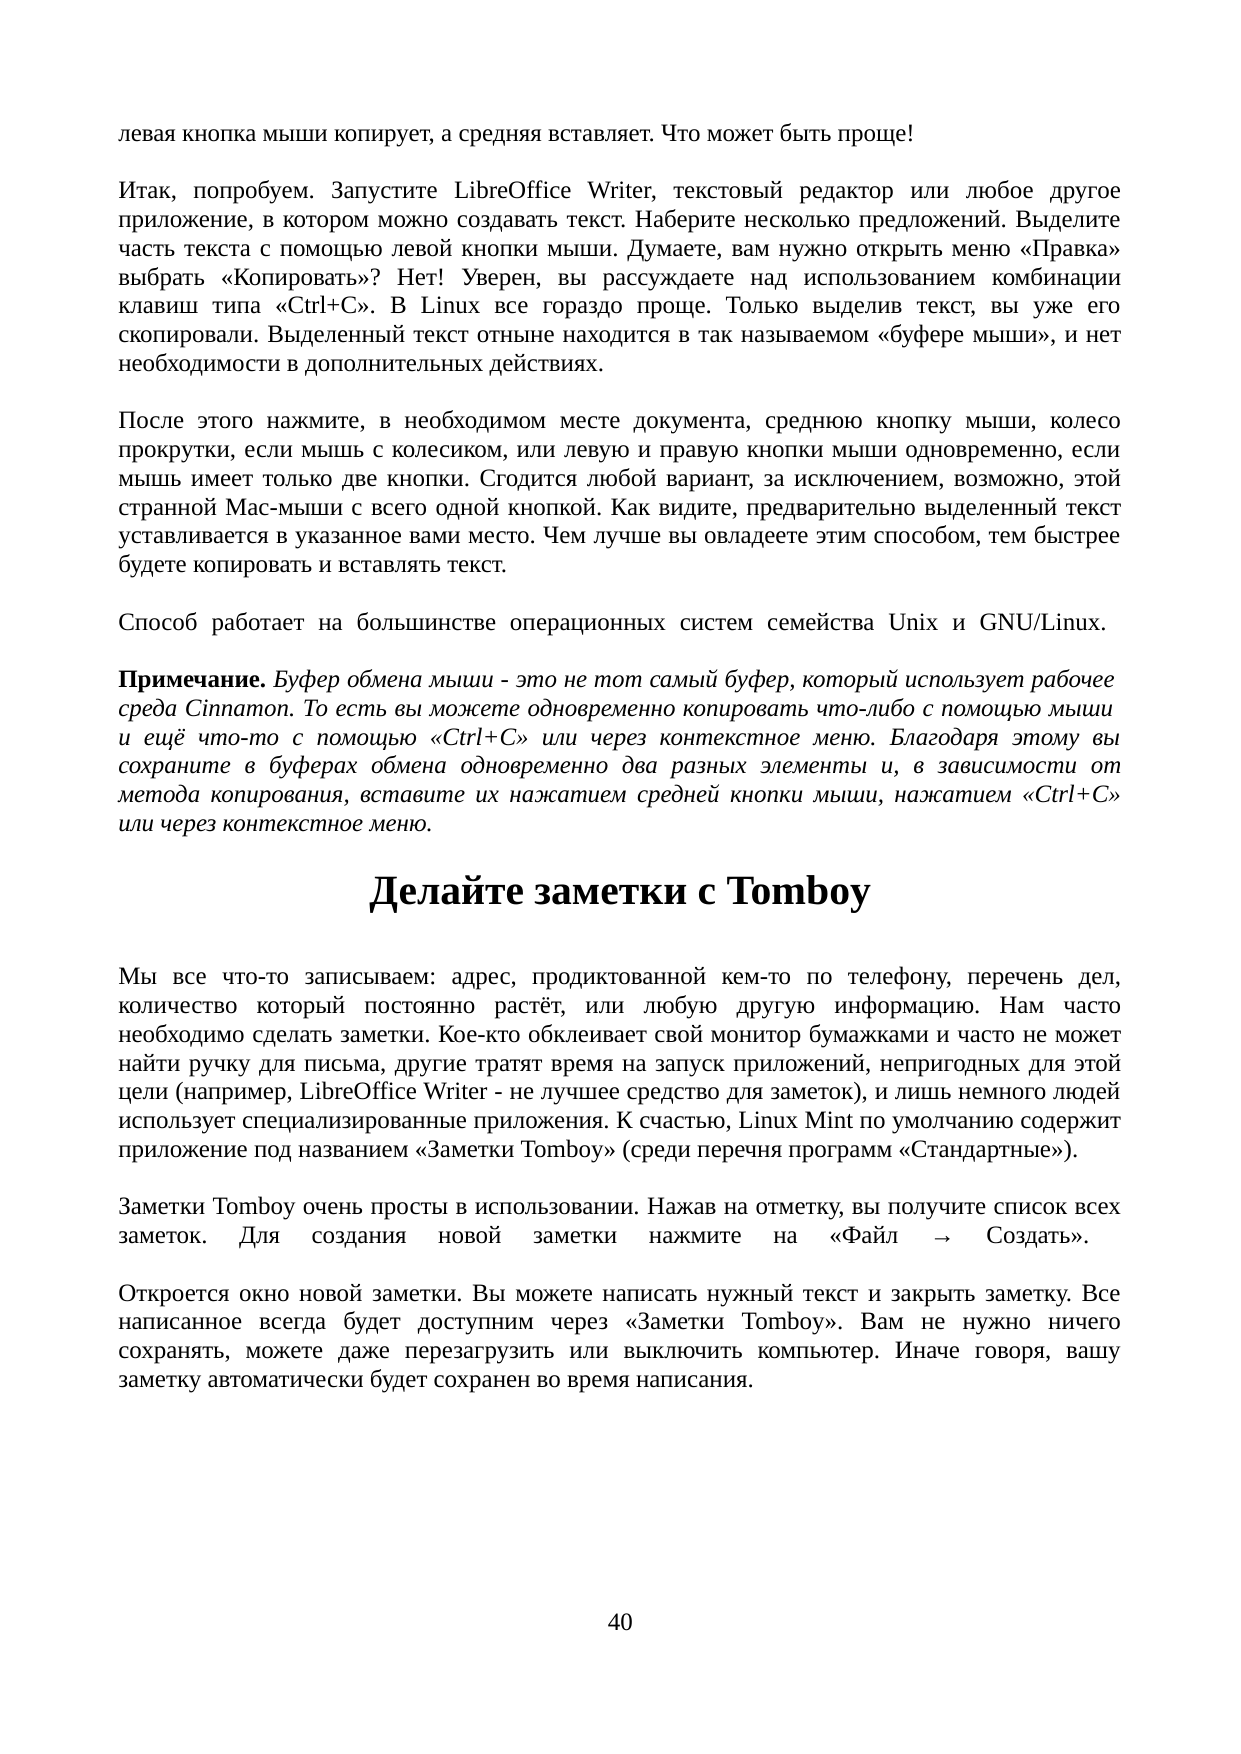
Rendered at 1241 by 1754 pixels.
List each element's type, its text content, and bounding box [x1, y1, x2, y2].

text Заметки Tomboy очень просты в использовании. Нажав на отметку, вы получите список всех заметок. Для создания новой заметки нажмите на «Файл → Создать». Откроется окно новой заметки. Вы можете написать нужный текст и закрыть заметку. Все написанное всегда будет доступним через «Заметки Tomboy». Вам не нужно ничего сохранять, можете даже перезагрузить или выключить компьютер. Иначе говоря, вашу заметку автоматически будет сохранен во время написания. [118, 1191, 1122, 1393]
text После этого нажмите, в необходимом месте документа, среднюю кнопку мыши, колесо прокрутки, если мышь с колесиком, или левую и правую кнопки мыши одновременно, если мышь имеет только две кнопки. Сгодится любой вариант, за исключением, возможно, этой странной Мас-мыши с всего одной кнопкой. Как видите, предварительно выделенный текст уставливается в указанное вами место. Чем лучше вы овладеете этим способом, тем быстрее будете копировать и вставлять текст. [118, 406, 1122, 578]
text Делайте заметки с Tomboy [118, 866, 1122, 913]
text Способ работает на большинстве операционных систем семейства Unix и GNU/Linux. Примечание. Буфер обмена мыши - это не тот самый буфер, который использует рабочее среда Cinnamon. То есть вы можете одновременно копировать что-либо с помощью мыши и ещё что-то с помощью «Ctrl+C» или через контекстное меню. Благодаря этому вы сохраните в буферах обмена одновременно два разных элементы и, в зависимости от метода копирования, вставите их нажатием средней кнопки мыши, нажатием «Ctrl+C» или через контекстное меню. [118, 607, 1122, 837]
text Итак, попробуем. Запустите LibreOffice Writer, текстовый редактор или любое другое приложение, в котором можно создавать текст. Наберите несколько предложений. Выделите часть текста с помощью левой кнопки мыши. Думаете, вам нужно открыть меню «Правка» выбрать «Копировать»? Нет! Уверен, вы рассуждаете над использованием комбинации клавиш типа «Ctrl+C». В Linux все гораздо проще. Только выделив текст, вы уже его скопировали. Выделенный текст отныне находится в так называемом «буфере мыши», и нет необходимости в дополнительных действиях. [118, 176, 1122, 377]
text Мы все что-то записываем: адрес, продиктованной кем-то по телефону, перечень дел, количество который постоянно растёт, или любую другую информацию. Нам часто необходимо сделать заметки. Кое-кто обклеивает свой монитор бумажками и часто не может найти ручку для письма, другие тратят время на запуск приложений, непригодных для этой цели (например, LibreOffice Writer - не лучшее средство для заметок), и лишь немного людей использует специализированные приложения. К счастью, Linux Mint по умолчанию содержит приложение под названием «Заметки Tomboy» (среди перечня программ «Стандартные»). [118, 961, 1122, 1163]
text левая кнопка мыши копирует, а средняя вставляет. Что может быть проще! [118, 118, 1122, 147]
